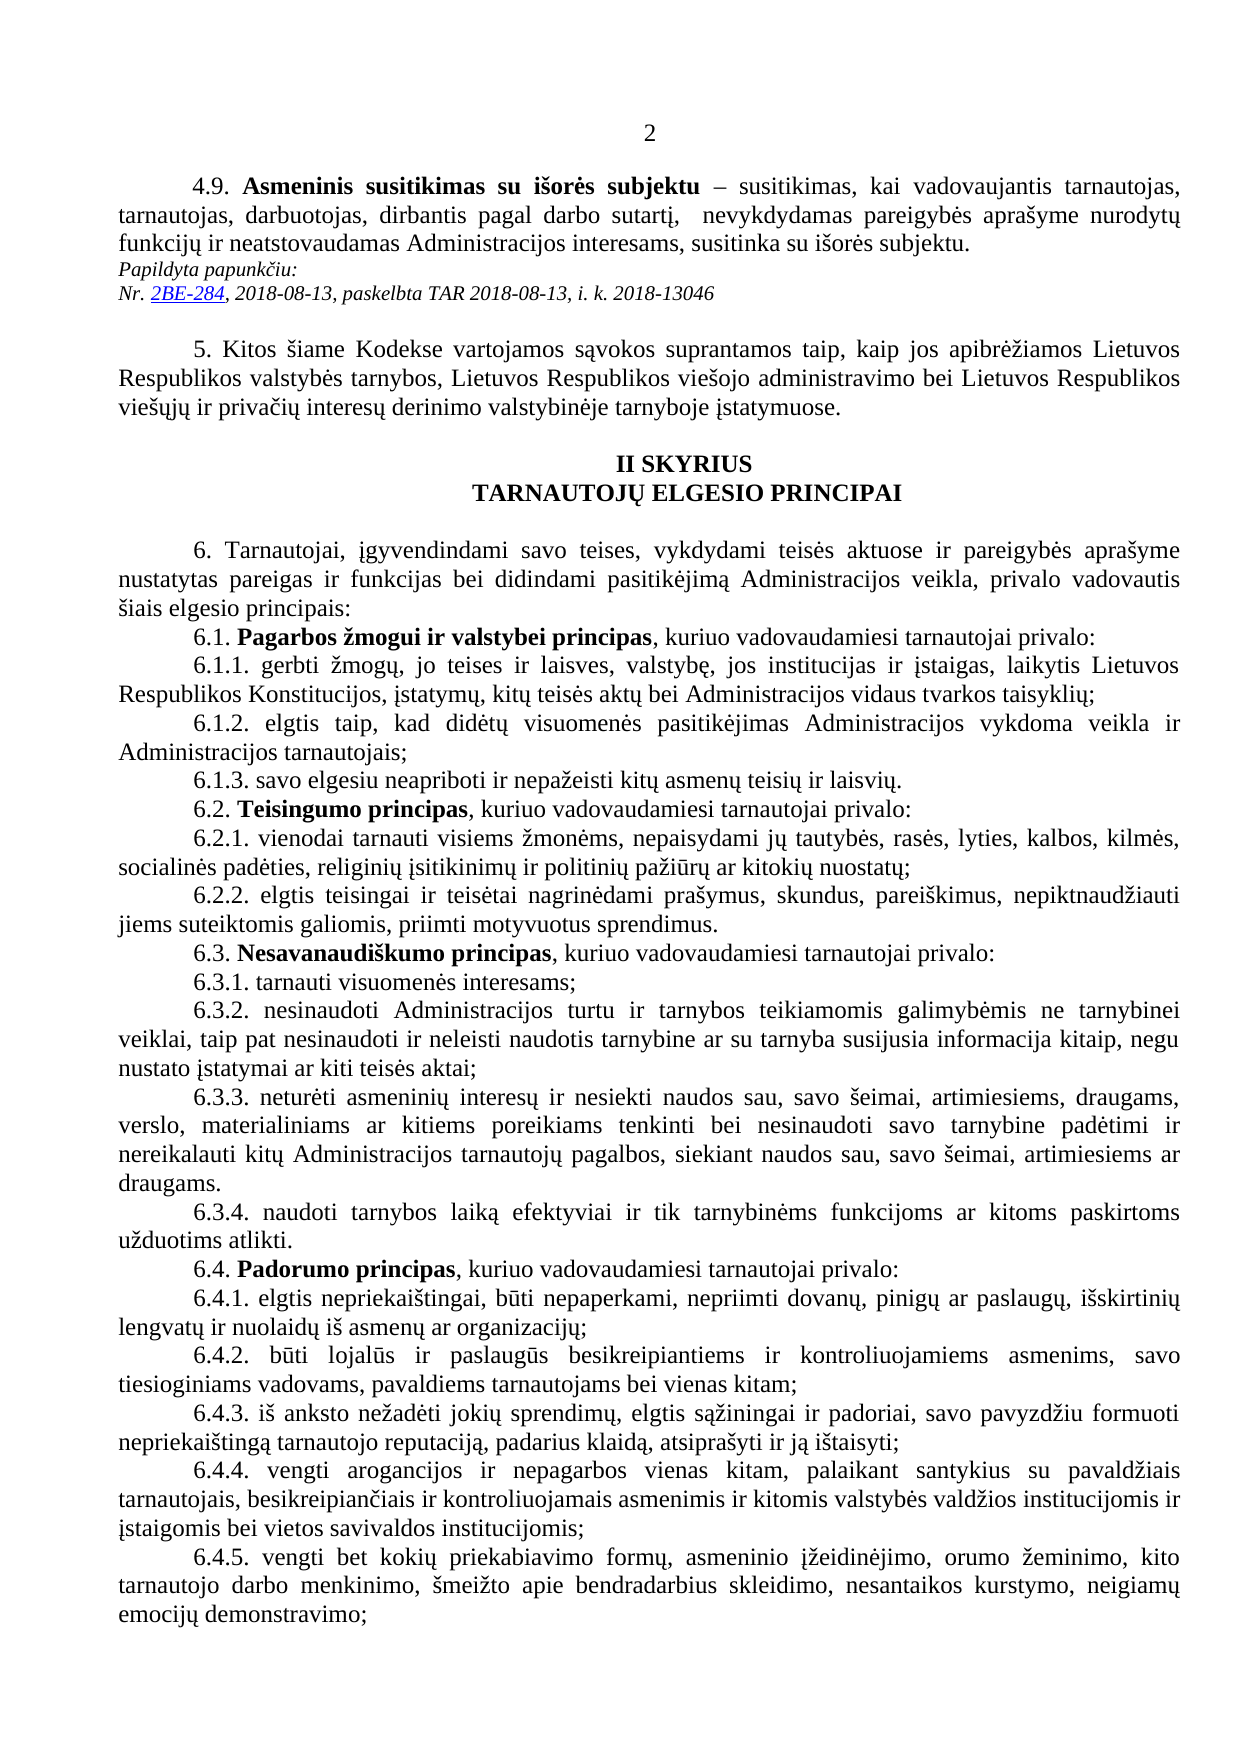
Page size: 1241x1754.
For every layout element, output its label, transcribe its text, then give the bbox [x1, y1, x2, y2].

text 6.4.3. iš anksto nežadėti jokių sprendimų, elgtis sąžiningai ir padoriai, savo pavyzdžiu formuoti nepriekaištingą tarnautojo reputaciją, padarius klaidą, atsiprašyti ir ją ištaisyti; [118, 1398, 1181, 1455]
text 6.4.5. vengti bet kokių priekabiavimo formų, asmeninio įžeidinėjimo, orumo žeminimo, kito tarnautojo darbo menkinimo, šmeižto apie bendradarbius skleidimo, nesantaikos kurstymo, neigiamų emocijų demonstravimo; [118, 1542, 1181, 1628]
text Nr. 2BE-284, 2018-08-13, paskelbta TAR 2018-08-13, i. k. 2018-13046 [118, 281, 1181, 305]
text 6.4.1. elgtis nepriekaištingai, būti nepaperkami, nepriimti dovanų, pinigų ar paslaugų, išskirtinių lengvatų ir nuolaidų iš asmenų ar organizacijų; [118, 1283, 1181, 1340]
text Papildyta papunkčiu: [118, 257, 1181, 281]
text 6.4.4. vengti arogancijos ir nepagarbos vienas kitam, palaikant santykius su pavaldžiais tarnautojais, besikreipiančiais ir kontroliuojamais asmenimis ir kitomis valstybės valdžios institucijomis ir įstaigomis bei vietos savivaldos institucijomis; [118, 1455, 1181, 1542]
text II SKYRIUS [118, 449, 1181, 478]
text TARNAUTOJŲ ELGESIO PRINCIPAI [118, 478, 1181, 507]
text 6.3.3. neturėti asmeninių interesų ir nesiekti naudos sau, savo šeimai, artimiesiems, draugams, verslo, materialiniams ar kitiems poreikiams tenkinti bei nesinaudoti savo tarnybine padėtimi ir nereikalauti kitų Administracijos tarnautojų pagalbos, siekiant naudos sau, savo šeimai, artimiesiems ar draugams. [118, 1082, 1181, 1197]
text 6.1. Pagarbos žmogui ir valstybei principas, kuriuo vadovaudamiesi tarnautojai privalo: [118, 622, 1181, 650]
text 4.9. Asmeninis susitikimas su išorės subjektu – susitikimas, kai vadovaujantis tarnautojas, tarnautojas, darbuotojas, dirbantis pagal darbo sutartį, nevykdydamas pareigybės aprašyme nurodytų funkcijų ir neatstovaudamas Administracijos interesams, susitinka su išorės subjektu. [118, 171, 1181, 257]
text 6.1.3. savo elgesiu neapriboti ir nepažeisti kitų asmenų teisių ir laisvių. [118, 765, 1181, 794]
text 6.3. Nesavanaudiškumo principas, kuriuo vadovaudamiesi tarnautojai privalo: [118, 938, 1181, 967]
text 6.2. Teisingumo principas, kuriuo vadovaudamiesi tarnautojai privalo: [118, 794, 1181, 823]
text 6.4.2. būti lojalūs ir paslaugūs besikreipiantiems ir kontroliuojamiems asmenims, savo tiesioginiams vadovams, pavaldiems tarnautojams bei vienas kitam; [118, 1340, 1181, 1398]
text 6. Tarnautojai, įgyvendindami savo teises, vykdydami teisės aktuose ir pareigybės aprašyme nustatytas pareigas ir funkcijas bei didindami pasitikėjimą Administracijos veikla, privalo vadovautis šiais elgesio principais: [118, 535, 1181, 622]
text 6.1.1. gerbti žmogų, jo teises ir laisves, valstybę, jos institucijas ir įstaigas, laikytis Lietuvos Respublikos Konstitucijos, įstatymų, kitų teisės aktų bei Administracijos vidaus tvarkos taisyklių; [118, 650, 1181, 708]
text 5. Kitos šiame Kodekse vartojamos sąvokos suprantamos taip, kaip jos apibrėžiamos Lietuvos Respublikos valstybės tarnybos, Lietuvos Respublikos viešojo administravimo bei Lietuvos Respublikos viešųjų ir privačių interesų derinimo valstybinėje tarnyboje įstatymuose. [118, 334, 1181, 420]
text 6.3.2. nesinaudoti Administracijos turtu ir tarnybos teikiamomis galimybėmis ne tarnybinei veiklai, taip pat nesinaudoti ir neleisti naudotis tarnybine ar su tarnyba susijusia informacija kitaip, negu nustato įstatymai ar kiti teisės aktai; [118, 995, 1181, 1082]
text 6.2.2. elgtis teisingai ir teisėtai nagrinėdami prašymus, skundus, pareiškimus, nepiktnaudžiauti jiems suteiktomis galiomis, priimti motyvuotus sprendimus. [118, 880, 1181, 938]
text 6.3.4. naudoti tarnybos laiką efektyviai ir tik tarnybinėms funkcijoms ar kitoms paskirtoms užduotims atlikti. [118, 1197, 1181, 1254]
text 6.2.1. vienodai tarnauti visiems žmonėms, nepaisydami jų tautybės, rasės, lyties, kalbos, kilmės, socialinės padėties, religinių įsitikinimų ir politinių pažiūrų ar kitokių nuostatų; [118, 823, 1181, 880]
text 6.3.1. tarnauti visuomenės interesams; [118, 967, 1181, 995]
text 6.4. Padorumo principas, kuriuo vadovaudamiesi tarnautojai privalo: [118, 1254, 1181, 1283]
text 6.1.2. elgtis taip, kad didėtų visuomenės pasitikėjimas Administracijos vykdoma veikla ir Administracijos tarnautojais; [118, 708, 1181, 765]
